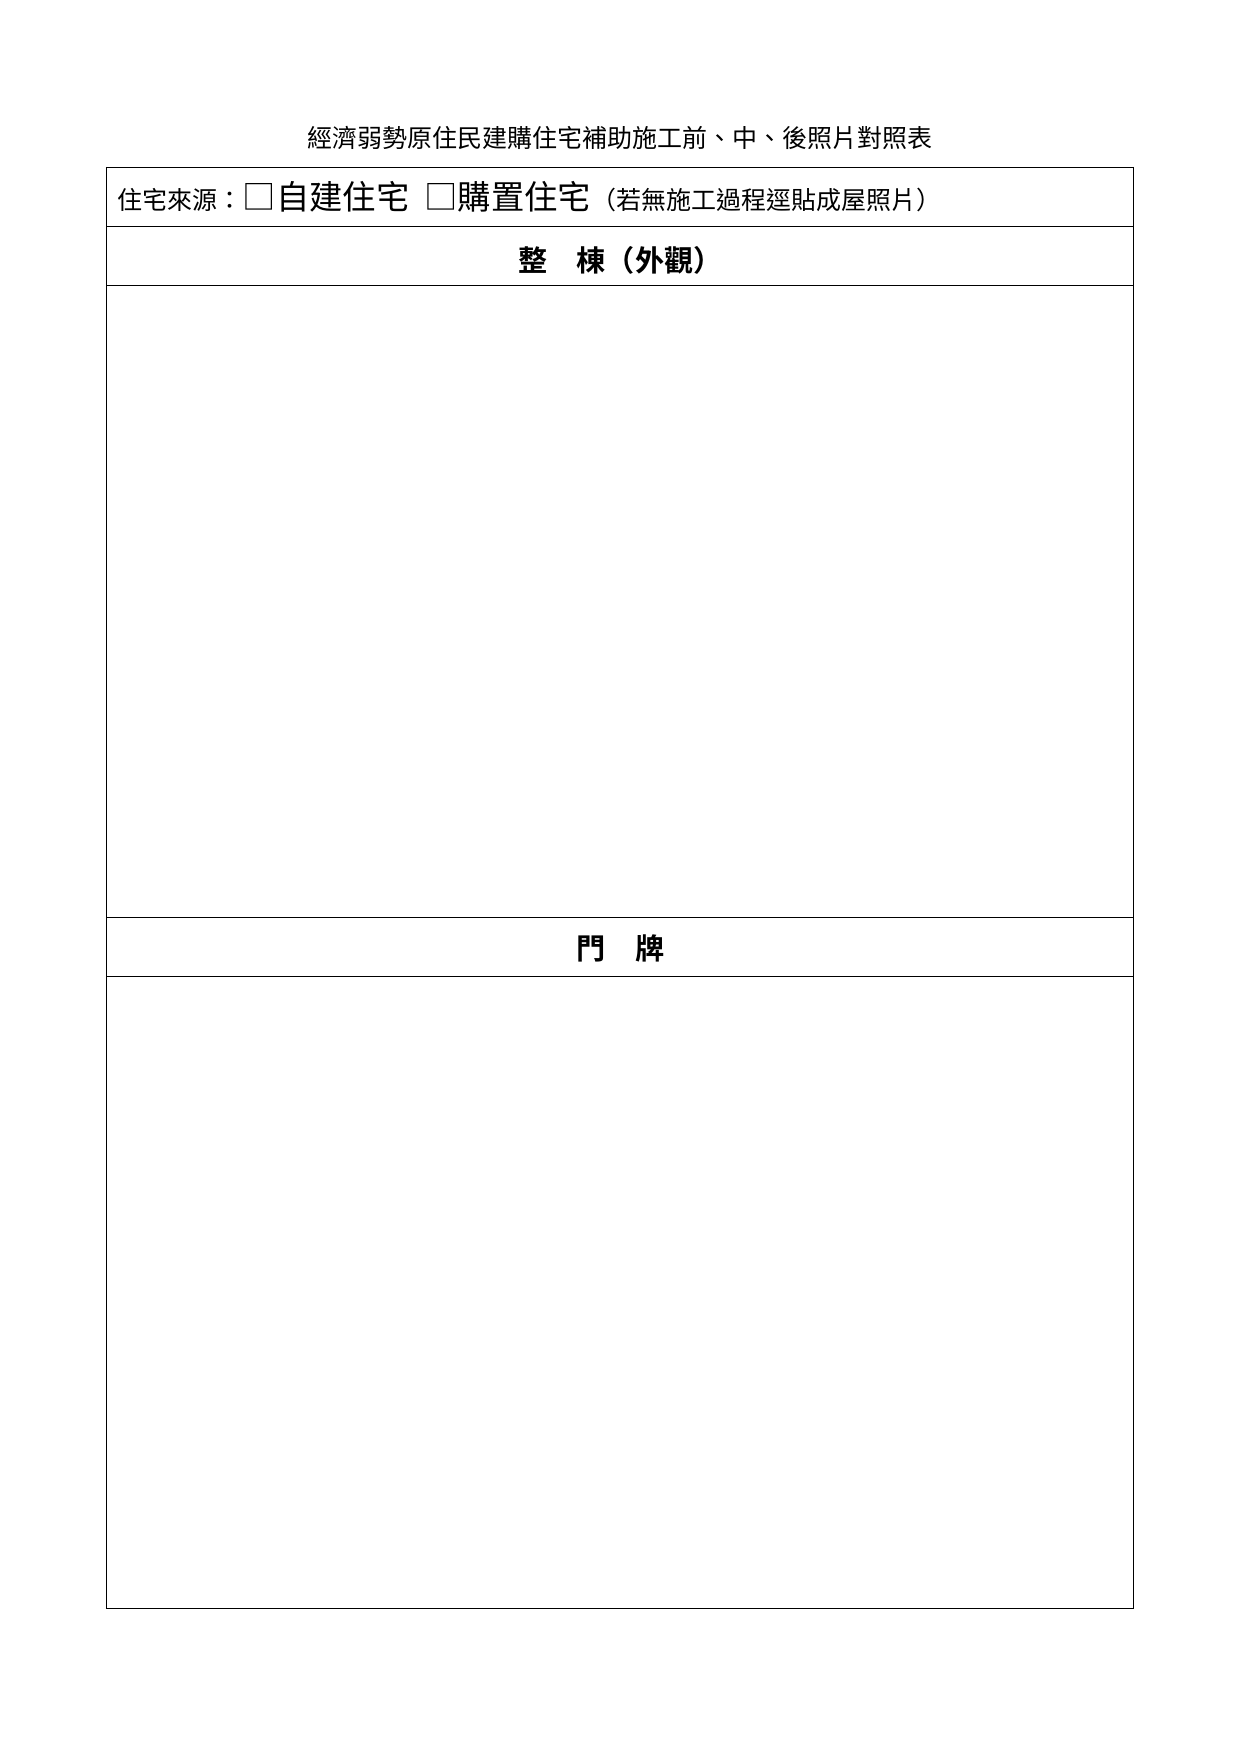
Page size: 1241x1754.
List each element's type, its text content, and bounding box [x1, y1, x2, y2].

table_cell [107, 286, 1133, 917]
text 經濟弱勢原住民建購住宅補助施工前、中、後照片對照表 [118, 118, 1122, 154]
table_cell 整 棟（外觀） [107, 227, 1133, 285]
table_header 住宅來源：□自建住宅 □購置住宅（若無施工過程逕貼成屋照片） [107, 168, 1133, 226]
table_cell [107, 977, 1133, 1608]
table_cell 門 牌 [107, 918, 1133, 976]
